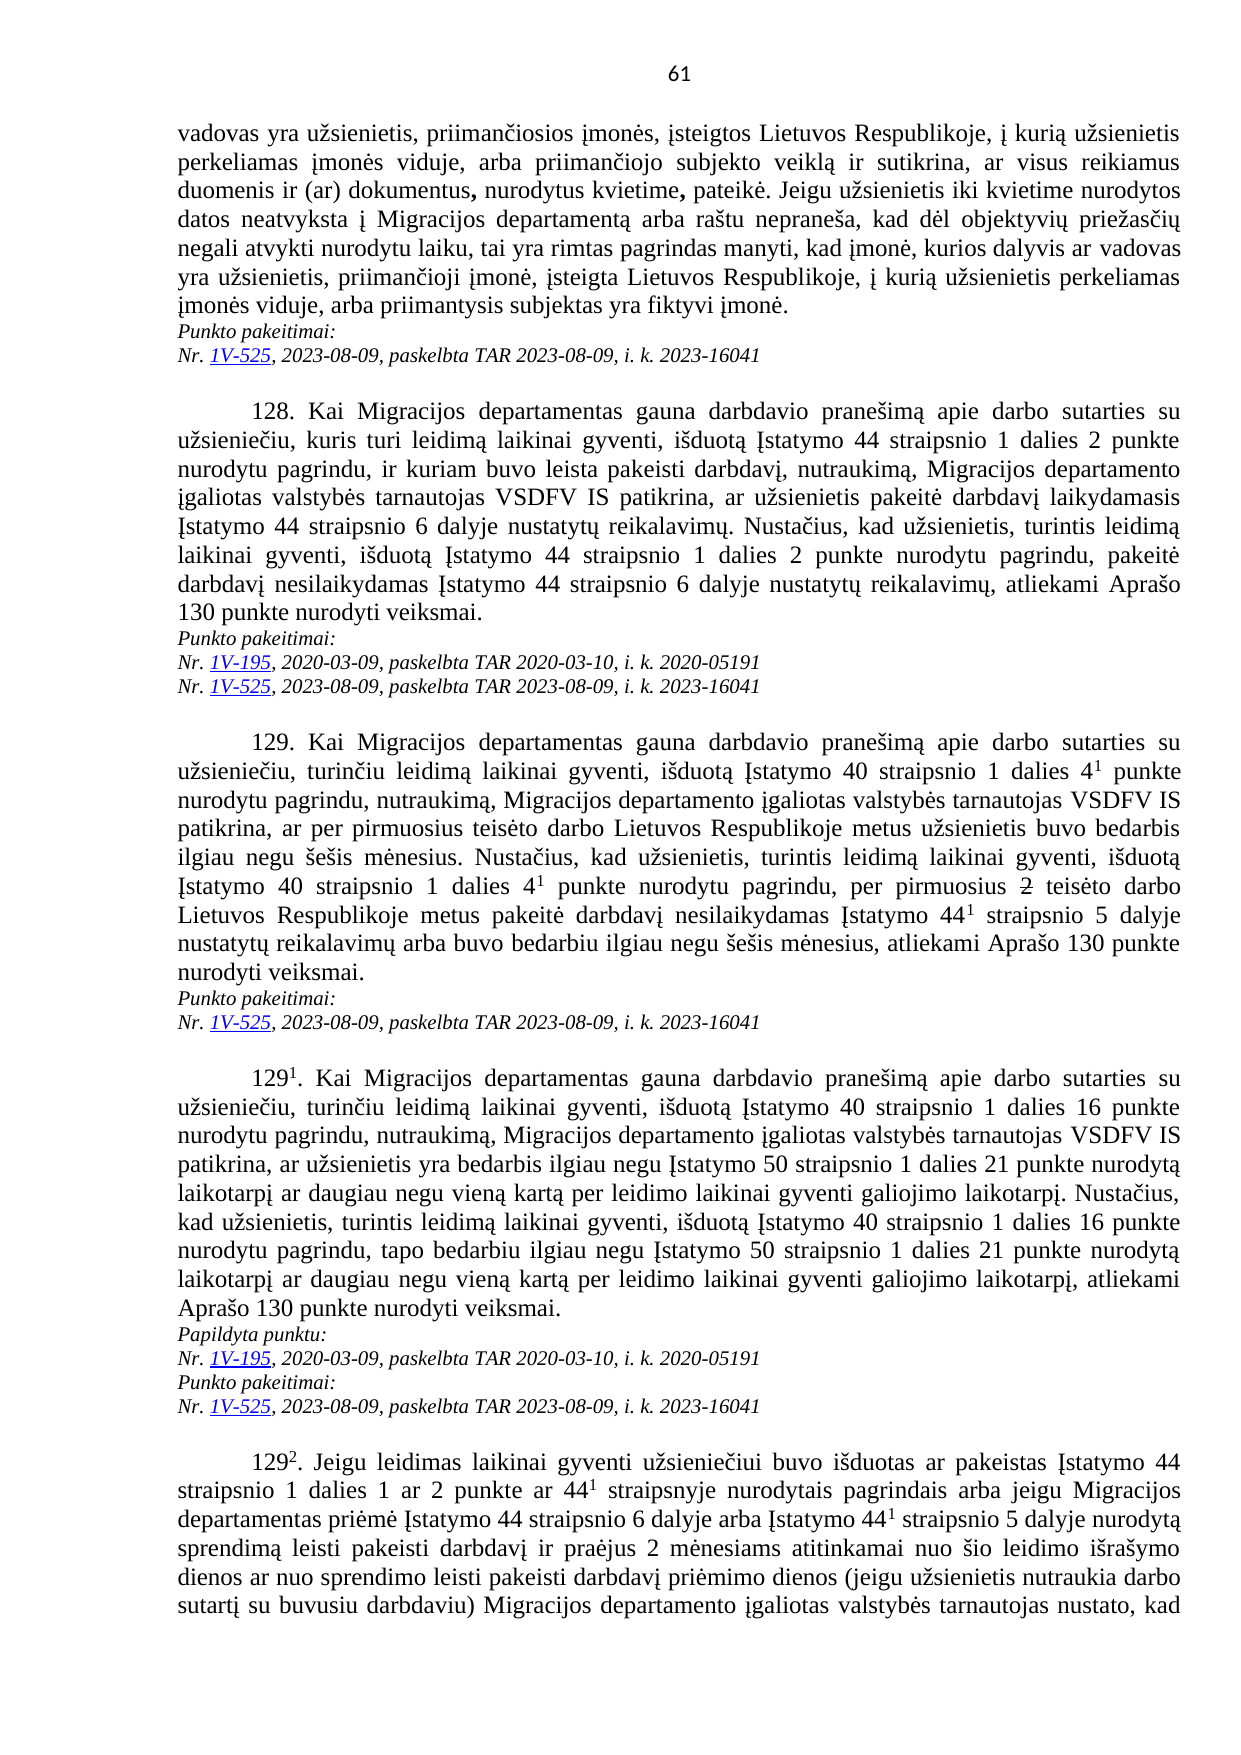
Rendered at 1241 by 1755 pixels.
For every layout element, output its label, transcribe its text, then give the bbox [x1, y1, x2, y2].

text Punkto pakeitimai: [177, 986, 1181, 1010]
text Punkto pakeitimai: [177, 626, 1181, 650]
text Papildyta punktu: [177, 1322, 1181, 1346]
text vadovas yra užsienietis, priimančiosios įmonės, įsteigtos Lietuvos Respublikoje, į kurią užsienietis perkeliamas įmonės viduje, arba priimančiojo subjekto veiklą ir sutikrina, ar visus reikiamus duomenis ir (ar) dokumentus, nurodytus kvietime, pateikė. Jeigu užsienietis iki kvietime nurodytos datos neatvyksta į Migracijos departamentą arba raštu nepraneša, kad dėl objektyvių priežasčių negali atvykti nurodytu laiku, tai yra rimtas pagrindas manyti, kad įmonė, kurios dalyvis ar vadovas yra užsienietis, priimančioji įmonė, įsteigta Lietuvos Respublikoje, į kurią užsienietis perkeliamas įmonės viduje, arba priimantysis subjektas yra fiktyvi įmonė. [177, 118, 1181, 319]
text Punkto pakeitimai: [177, 319, 1181, 343]
text 129. Kai Migracijos departamentas gauna darbdavio pranešimą apie darbo sutarties su užsieniečiu, turinčiu leidimą laikinai gyventi, išduotą Įstatymo 40 straipsnio 1 dalies 41 punkte nurodytu pagrindu, nutraukimą, Migracijos departamento įgaliotas valstybės tarnautojas VSDFV IS patikrina, ar per pirmuosius teisėto darbo Lietuvos Respublikoje metus užsienietis buvo bedarbis ilgiau negu šešis mėnesius. Nustačius, kad užsienietis, turintis leidimą laikinai gyventi, išduotą Įstatymo 40 straipsnio 1 dalies 41 punkte nurodytu pagrindu, per pirmuosius 2 teisėto darbo Lietuvos Respublikoje metus pakeitė darbdavį nesilaikydamas Įstatymo 441 straipsnio 5 dalyje nustatytų reikalavimų arba buvo bedarbiu ilgiau negu šešis mėnesius, atliekami Aprašo 130 punkte nurodyti veiksmai. [177, 727, 1181, 986]
text Nr. 1V-525, 2023-08-09, paskelbta TAR 2023-08-09, i. k. 2023-16041 [177, 674, 1181, 698]
text Nr. 1V-525, 2023-08-09, paskelbta TAR 2023-08-09, i. k. 2023-16041 [177, 1010, 1181, 1034]
text 1291. Kai Migracijos departamentas gauna darbdavio pranešimą apie darbo sutarties su užsieniečiu, turinčiu leidimą laikinai gyventi, išduotą Įstatymo 40 straipsnio 1 dalies 16 punkte nurodytu pagrindu, nutraukimą, Migracijos departamento įgaliotas valstybės tarnautojas VSDFV IS patikrina, ar užsienietis yra bedarbis ilgiau negu Įstatymo 50 straipsnio 1 dalies 21 punkte nurodytą laikotarpį ar daugiau negu vieną kartą per leidimo laikinai gyventi galiojimo laikotarpį. Nustačius, kad užsienietis, turintis leidimą laikinai gyventi, išduotą Įstatymo 40 straipsnio 1 dalies 16 punkte nurodytu pagrindu, tapo bedarbiu ilgiau negu Įstatymo 50 straipsnio 1 dalies 21 punkte nurodytą laikotarpį ar daugiau negu vieną kartą per leidimo laikinai gyventi galiojimo laikotarpį, atliekami Aprašo 130 punkte nurodyti veiksmai. [177, 1063, 1181, 1322]
text 1292. Jeigu leidimas laikinai gyventi užsieniečiui buvo išduotas ar pakeistas Įstatymo 44 straipsnio 1 dalies 1 ar 2 punkte ar 441 straipsnyje nurodytais pagrindais arba jeigu Migracijos departamentas priėmė Įstatymo 44 straipsnio 6 dalyje arba Įstatymo 441 straipsnio 5 dalyje nurodytą sprendimą leisti pakeisti darbdavį ir praėjus 2 mėnesiams atitinkamai nuo šio leidimo išrašymo dienos ar nuo sprendimo leisti pakeisti darbdavį priėmimo dienos (jeigu užsienietis nutraukia darbo sutartį su buvusiu darbdaviu) Migracijos departamento įgaliotas valstybės tarnautojas nustato, kad [177, 1447, 1181, 1619]
text 128. Kai Migracijos departamentas gauna darbdavio pranešimą apie darbo sutarties su užsieniečiu, kuris turi leidimą laikinai gyventi, išduotą Įstatymo 44 straipsnio 1 dalies 2 punkte nurodytu pagrindu, ir kuriam buvo leista pakeisti darbdavį, nutraukimą, Migracijos departamento įgaliotas valstybės tarnautojas VSDFV IS patikrina, ar užsienietis pakeitė darbdavį laikydamasis Įstatymo 44 straipsnio 6 dalyje nustatytų reikalavimų. Nustačius, kad užsienietis, turintis leidimą laikinai gyventi, išduotą Įstatymo 44 straipsnio 1 dalies 2 punkte nurodytu pagrindu, pakeitė darbdavį nesilaikydamas Įstatymo 44 straipsnio 6 dalyje nustatytų reikalavimų, atliekami Aprašo 130 punkte nurodyti veiksmai. [177, 396, 1181, 626]
text Nr. 1V-195, 2020-03-09, paskelbta TAR 2020-03-10, i. k. 2020-05191 [177, 650, 1181, 674]
text Punkto pakeitimai: [177, 1370, 1181, 1394]
text Nr. 1V-525, 2023-08-09, paskelbta TAR 2023-08-09, i. k. 2023-16041 [177, 1394, 1181, 1418]
text Nr. 1V-195, 2020-03-09, paskelbta TAR 2020-03-10, i. k. 2020-05191 [177, 1346, 1181, 1370]
text Nr. 1V-525, 2023-08-09, paskelbta TAR 2023-08-09, i. k. 2023-16041 [177, 343, 1181, 367]
